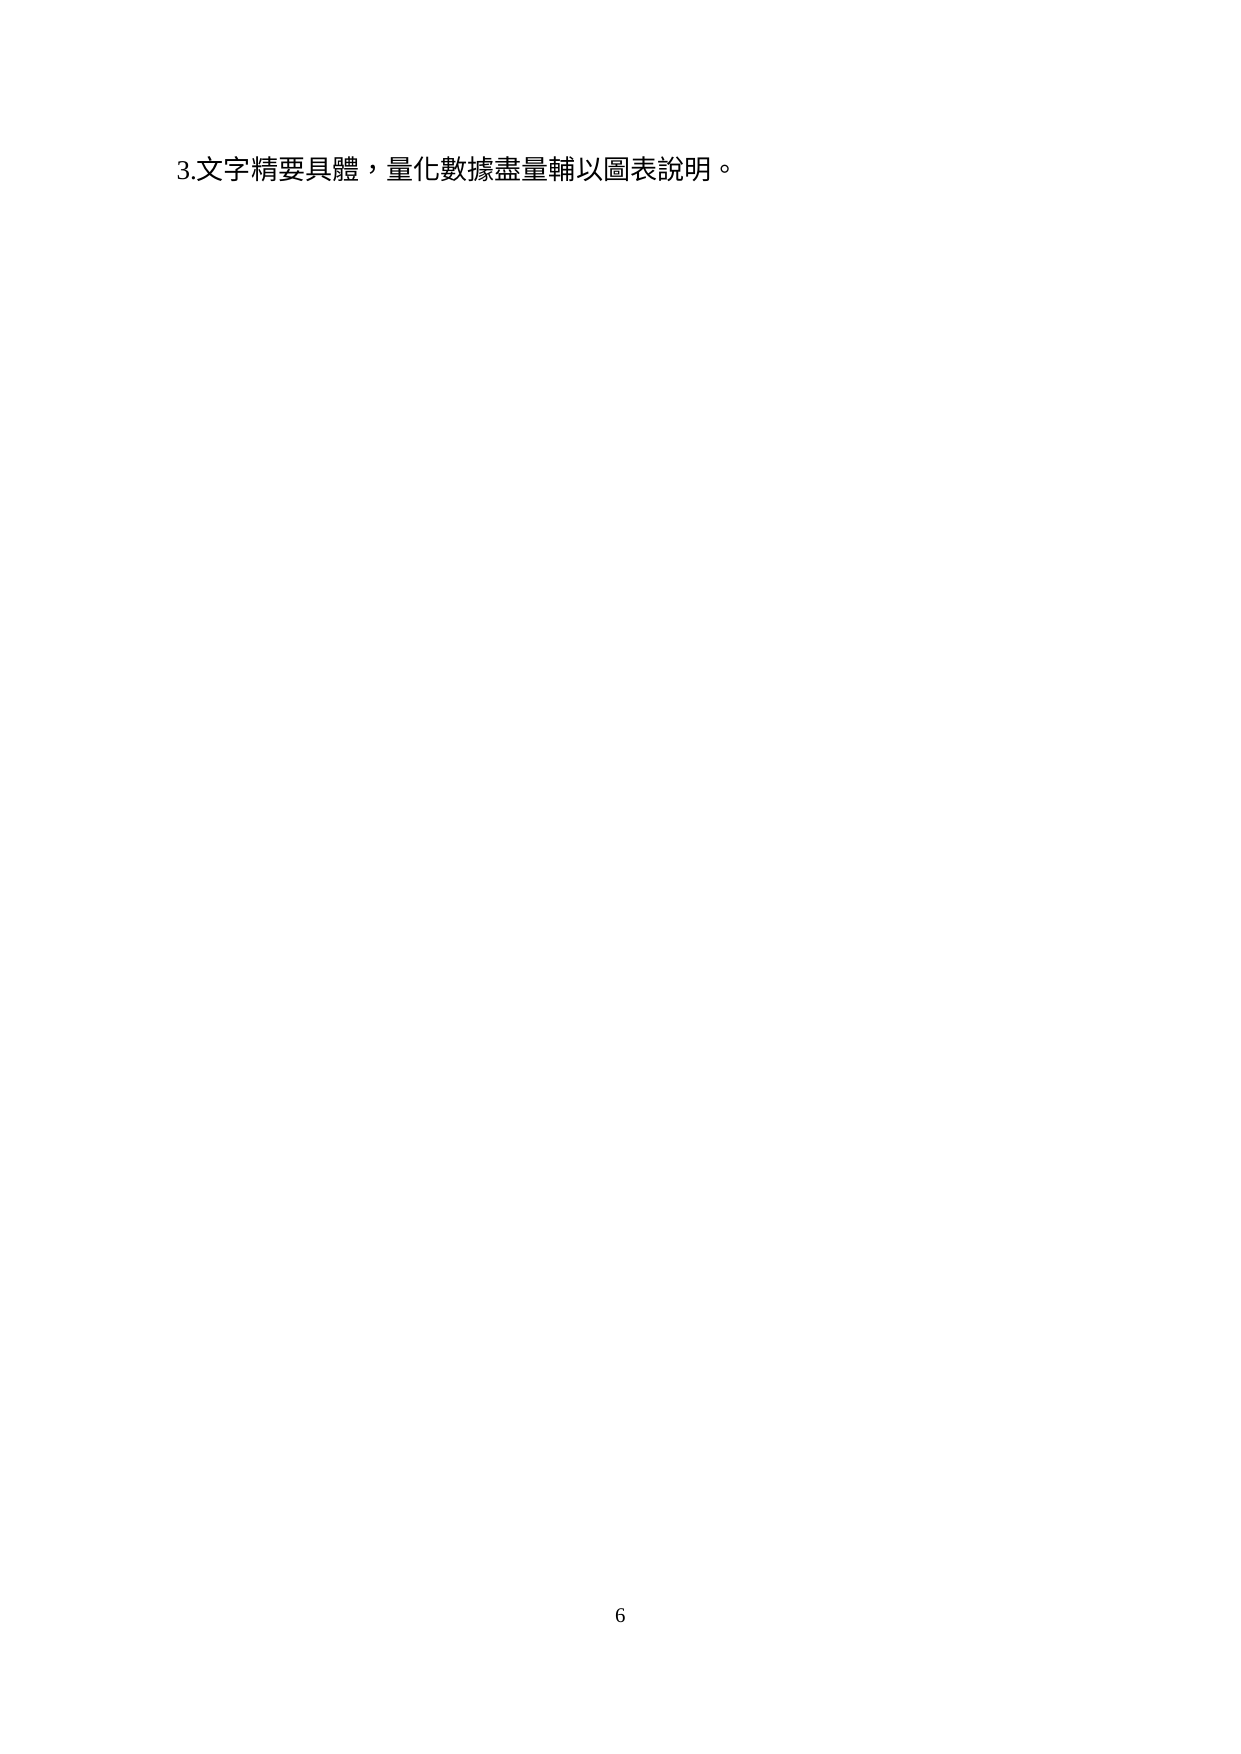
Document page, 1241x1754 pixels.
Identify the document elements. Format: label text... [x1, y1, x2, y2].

text 3.文字精要具體，量化數據盡量輔以圖表說明。 [118, 130, 1122, 205]
